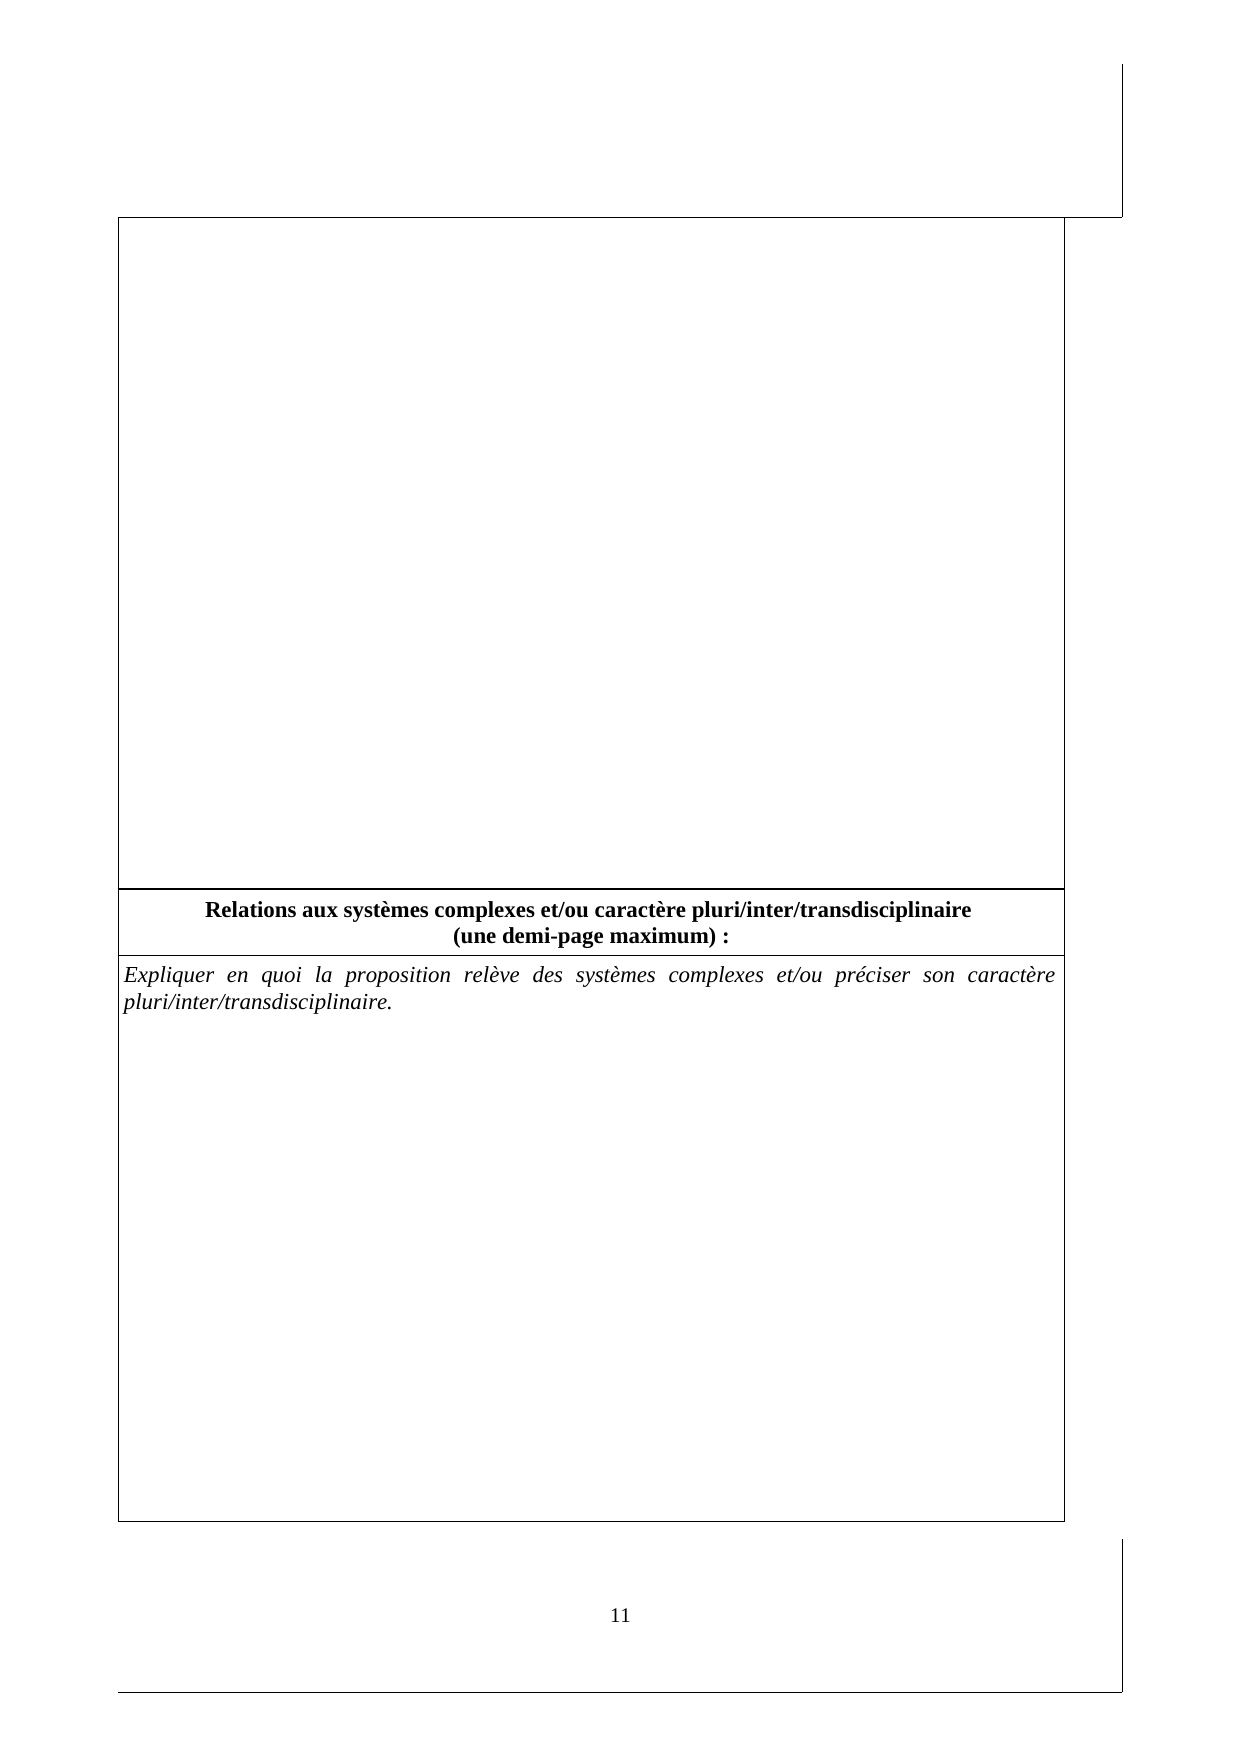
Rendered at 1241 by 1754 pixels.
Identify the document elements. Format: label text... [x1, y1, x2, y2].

table_cell [119, 218, 1064, 888]
table_cell Expliquer en quoi la proposition relève des systèmes complexes et/ou préciser son caractère pluri/inter/transdisciplinaire. [119, 956, 1064, 1521]
table_header Relations aux systèmes complexes et/ou caractère pluri/inter/transdisciplinaire (une demi-page maximum) : [119, 890, 1064, 954]
